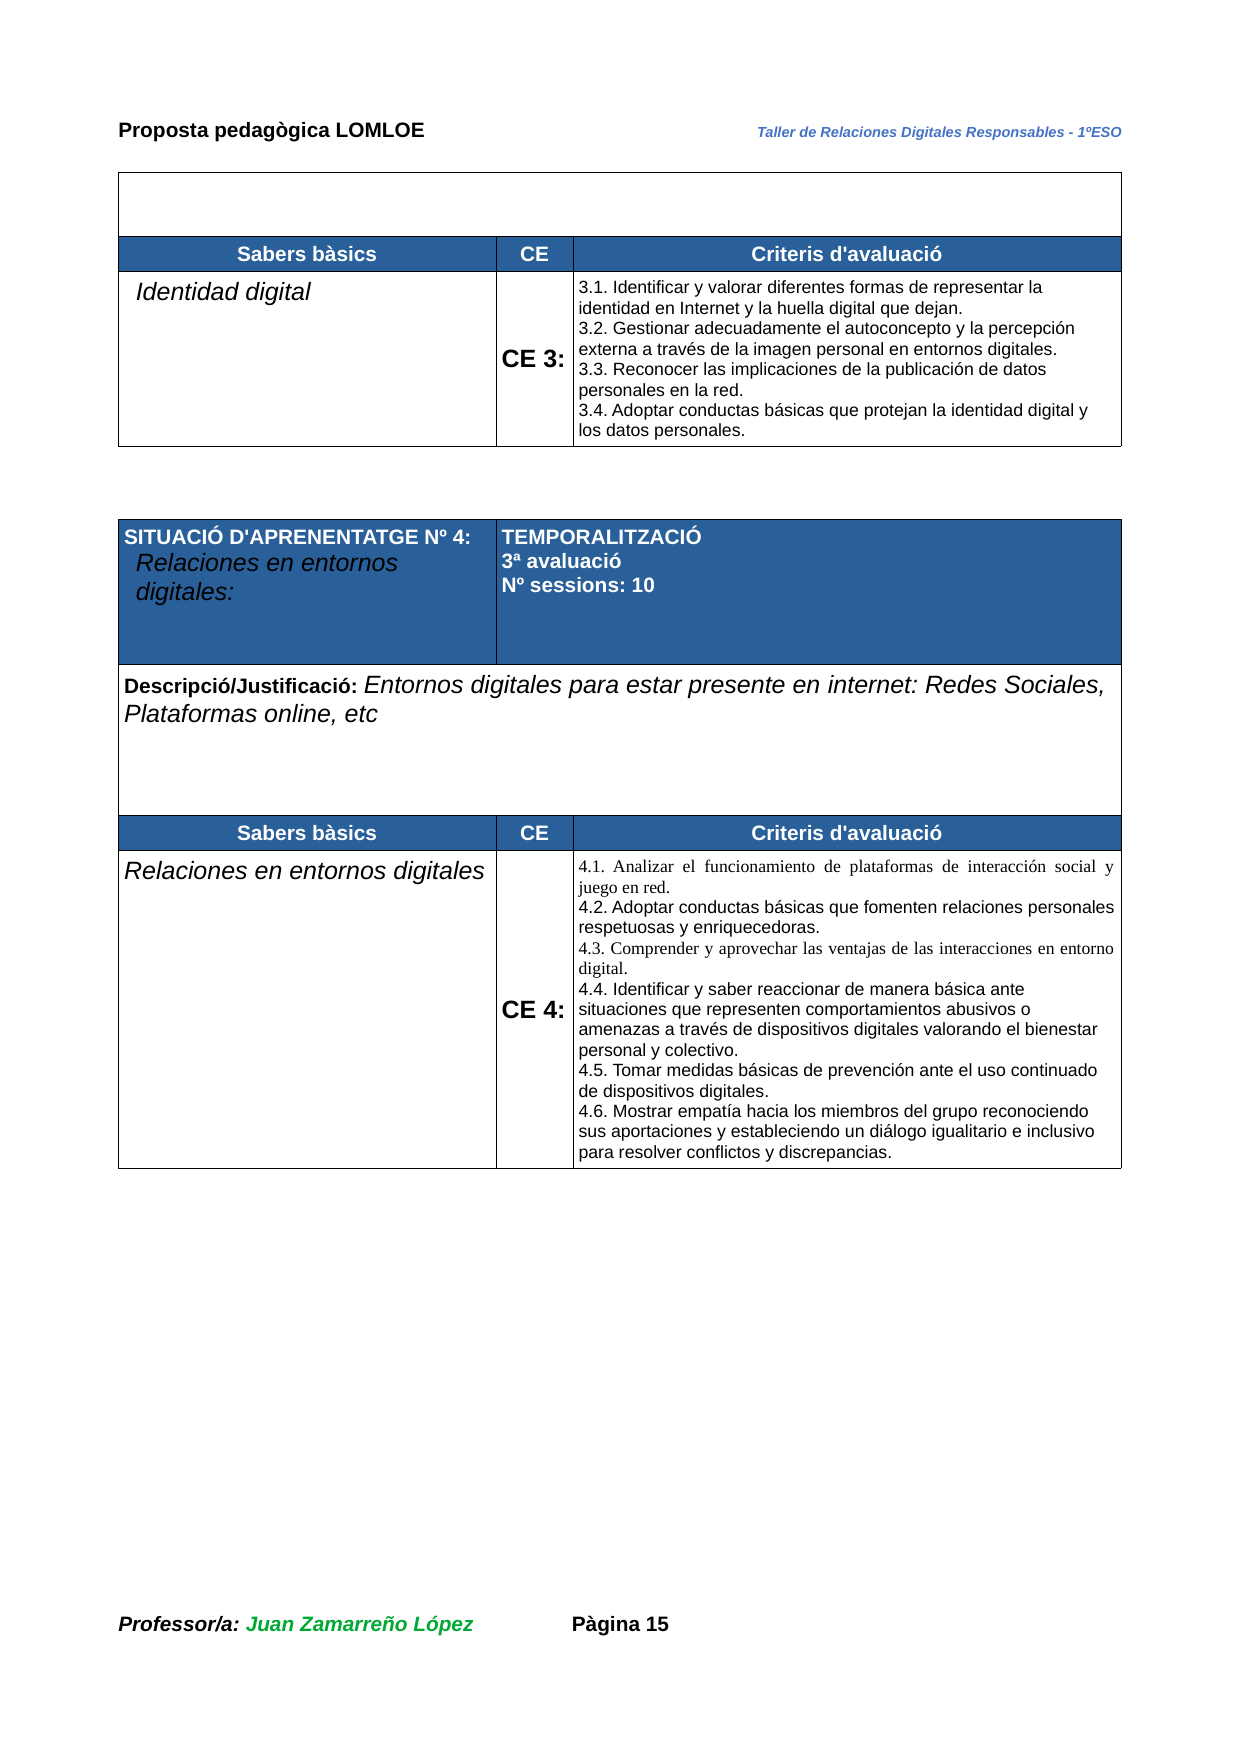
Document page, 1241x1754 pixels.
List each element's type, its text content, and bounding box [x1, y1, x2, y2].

table_cell 3.1. Identificar y valorar diferentes formas de representar la identidad en Internet y la huella digital que dejan. 3.2. Gestionar adecuadamente el autoconcepto y la percepción externa a través de la imagen personal en entornos digitales. 3.3. Reconocer las implicaciones de la publicación de datos personales en la red. 3.4. Adoptar conductas básicas que protejan la identidad digital y los datos personales. [574, 272, 1121, 446]
table_cell Criteris d'avaluació [574, 237, 1121, 271]
table_cell CE 4: [497, 851, 573, 1168]
table_cell [119, 173, 1121, 236]
table_cell Descripció/Justificació: Entornos digitales para estar presente en internet: Redes Sociales, Plataformas online, etc [119, 665, 1121, 815]
table_header SITUACIÓ D'APRENENTATGE Nº 4: Relaciones en entornos digitales: [119, 520, 496, 664]
table_cell CE 3: [497, 272, 573, 446]
table_cell Identidad digital [119, 272, 496, 446]
table_header TEMPORALITZACIÓ 3ª avaluació Nº sessions: 10 [497, 520, 1121, 664]
table_cell CE [497, 816, 573, 850]
table_cell 4.1. Analizar el funcionamiento de plataformas de interacción social y juego en red. 4.2. Adoptar conductas básicas que fomenten relaciones personales respetuosas y enriquecedoras. 4.3. Comprender y aprovechar las ventajas de las interacciones en entorno digital. 4.4. Identificar y saber reaccionar de manera básica ante situaciones que representen comportamientos abusivos o amenazas a través de dispositivos digitales valorando el bienestar personal y colectivo. 4.5. Tomar medidas básicas de prevención ante el uso continuado de dispositivos digitales. 4.6. Mostrar empatía hacia los miembros del grupo reconociendo sus aportaciones y estableciendo un diálogo igualitario e inclusivo para resolver conflictos y discrepancias. [574, 851, 1121, 1168]
table_cell Criteris d'avaluació [574, 816, 1121, 850]
table_cell Sabers bàsics [119, 237, 496, 271]
table_cell CE [497, 237, 573, 271]
table_cell Sabers bàsics [119, 816, 496, 850]
table_cell Relaciones en entornos digitales [119, 851, 496, 1168]
